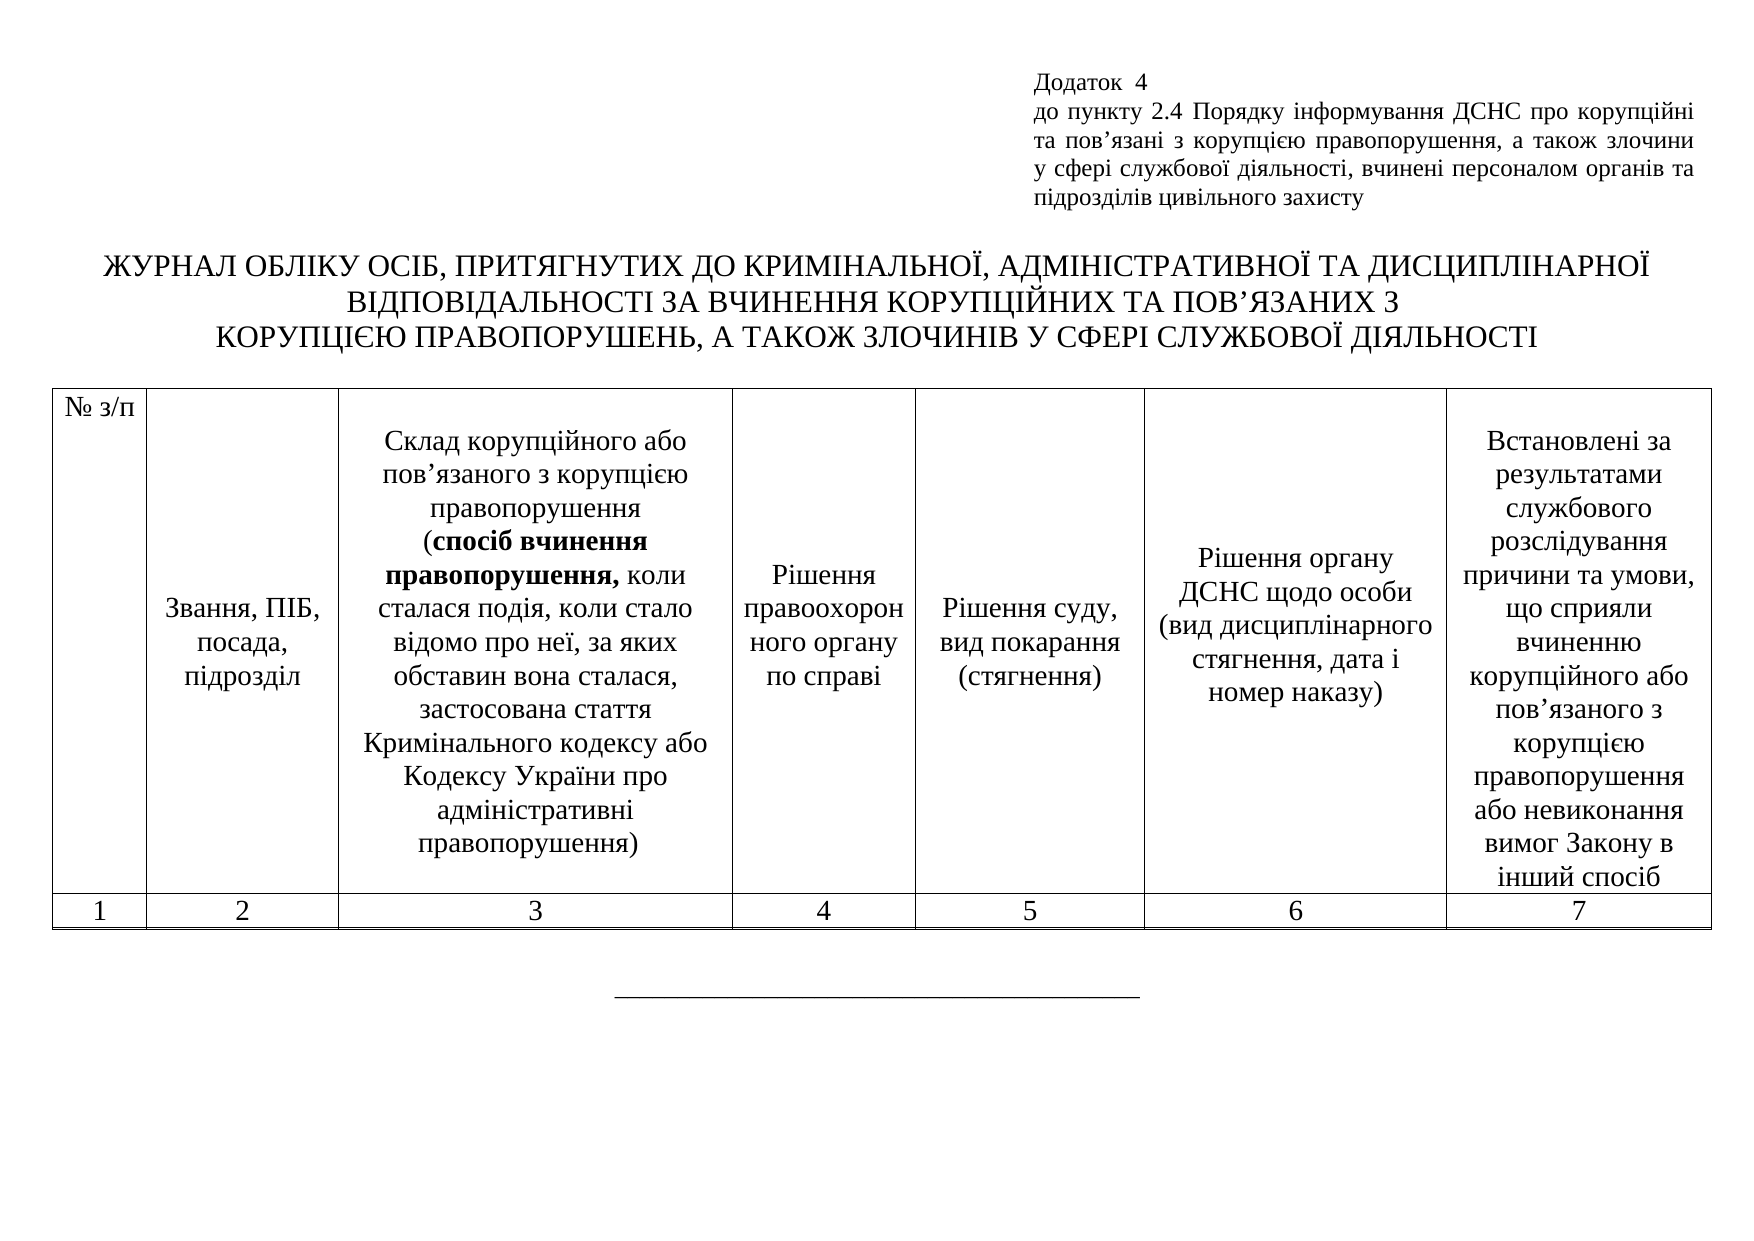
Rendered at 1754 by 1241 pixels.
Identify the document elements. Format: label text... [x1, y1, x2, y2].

text ЖУРНАЛ ОБЛІКУ ОСІБ, ПРИТЯГНУТИХ ДО КРИМІНАЛЬНОЇ, АДМІНІСТРАТИВНОЇ ТА ДИСЦИПЛІНАРНОЇ ВІДПОВІДАЛЬНОСТІ ЗА ВЧИНЕННЯ КОРУПЦІЙНИХ ТА ПОВ’ЯЗАНИХ З [59, 247, 1695, 319]
text __________________________________________ [59, 972, 1695, 1000]
table_cell 5 [916, 894, 1144, 927]
table_cell 7 [1447, 894, 1711, 927]
text Додаток 4 [1033, 67, 1695, 96]
table_cell 1 [53, 894, 146, 927]
table_cell 2 [147, 894, 338, 927]
table_header Склад корупційного або пов’язаного з корупцією правопорушення (спосіб вчинення правопорушення, коли сталася подія, коли стало відомо про неї, за яких обставин вона сталася, застосована стаття Кримінального кодексу або Кодексу України про адміністративні правопорушення) [339, 389, 732, 892]
table_cell 6 [1145, 894, 1446, 927]
table_cell 3 [339, 894, 732, 927]
table_header Рішення правоохоронного органу по справі [733, 389, 915, 892]
table_cell 4 [733, 894, 915, 927]
table_header Звання, ПІБ, посада, підрозділ [147, 389, 338, 892]
text до пункту 2.4 Порядку інформування ДСНС про корупційні та пов’язані з корупцією правопорушення, а також злочини у сфері службової діяльності, вчинені персоналом органів та підрозділів цивільного захисту [1033, 96, 1695, 211]
table_header Рішення органу ДСНС щодо особи (вид дисциплінарного стягнення, дата і номер наказу) [1145, 389, 1446, 892]
table_header Встановлені за результатами службового розслідування причини та умови, що сприяли вчиненню корупційного або пов’язаного з корупцією правопорушення або невиконання вимог Закону в інший спосіб [1447, 389, 1711, 892]
table_header Рішення суду, вид покарання (стягнення) [916, 389, 1144, 892]
text КОРУПЦІЄЮ ПРАВОПОРУШЕНЬ, А ТАКОЖ ЗЛОЧИНІВ У СФЕРІ СЛУЖБОВОЇ ДІЯЛЬНОСТІ [59, 319, 1695, 355]
table_header № з/п [53, 389, 146, 892]
